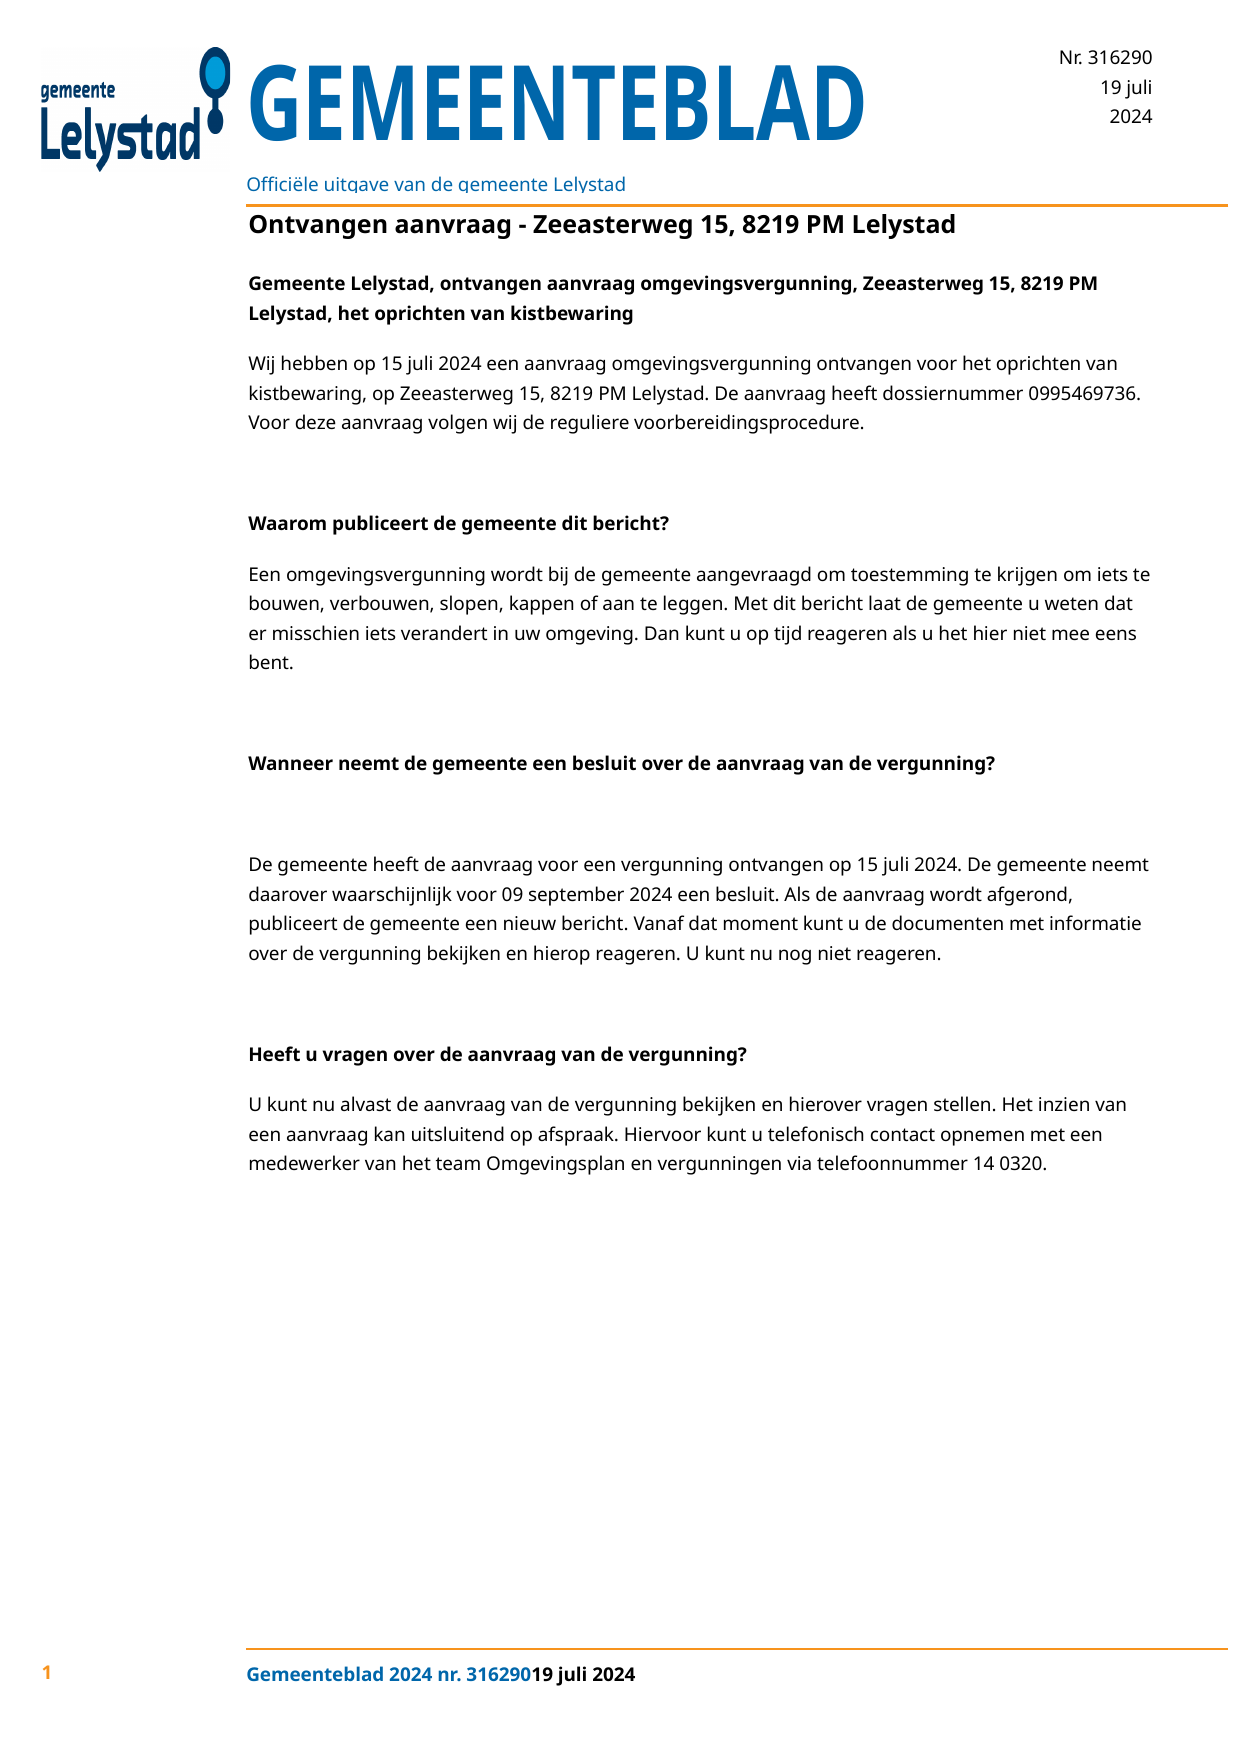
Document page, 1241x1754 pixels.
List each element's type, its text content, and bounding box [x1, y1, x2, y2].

text Waarom publiceert de gemeente dit bericht? [248, 510, 1152, 536]
text Wanneer neemt de gemeente een besluit over de aanvraag van de vergunning? [248, 750, 1152, 776]
text Een omgevingsvergunning wordt bij de gemeente aangevraagd om toestemming te krijgen om iets te bouwen, verbouwen, slopen, kappen of aan te leggen. Met dit bericht laat de gemeente u weten dat er misschien iets verandert in uw omgeving. Dan kunt u op tijd reageren als u het hier niet mee eens bent. [248, 561, 1152, 675]
text Ontvangen aanvraag - Zeeasterweg 15, 8219 PM Lelystad [248, 207, 1152, 241]
text Heeft u vragen over de aanvraag van de vergunning? [248, 1041, 1152, 1066]
text Wij hebben op 15 juli 2024 een aanvraag omgevingsvergunning ontvangen voor het oprichten van kistbewaring, op Zeeasterweg 15, 8219 PM Lelystad. De aanvraag heeft dossiernummer 0995469736. Voor deze aanvraag volgen wij de reguliere voorbereidingsprocedure. [248, 350, 1152, 435]
text Gemeente Lelystad, ontvangen aanvraag omgevingsvergunning, Zeeasterweg 15, 8219 PM Lelystad, het oprichten van kistbewaring [248, 270, 1152, 326]
text De gemeente heeft de aanvraag voor een vergunning ontvangen op 15 juli 2024. De gemeente neemt daarover waarschijnlijk voor 09 september 2024 een besluit. Als de aanvraag wordt afgerond, publiceert de gemeente een nieuw bericht. Vanaf dat moment kunt u de documenten met informatie over de vergunning bekijken en hierop reageren. U kunt nu nog niet reageren. [248, 851, 1152, 966]
text U kunt nu alvast de aanvraag van de vergunning bekijken en hierover vragen stellen. Het inzien van een aanvraag kan uitsluitend op afspraak. Hiervoor kunt u telefonisch contact opnemen met een medewerker van het team Omgevingsplan en vergunningen via telefoonnummer 14 0320. [248, 1091, 1152, 1176]
picture [41, 47, 231, 172]
